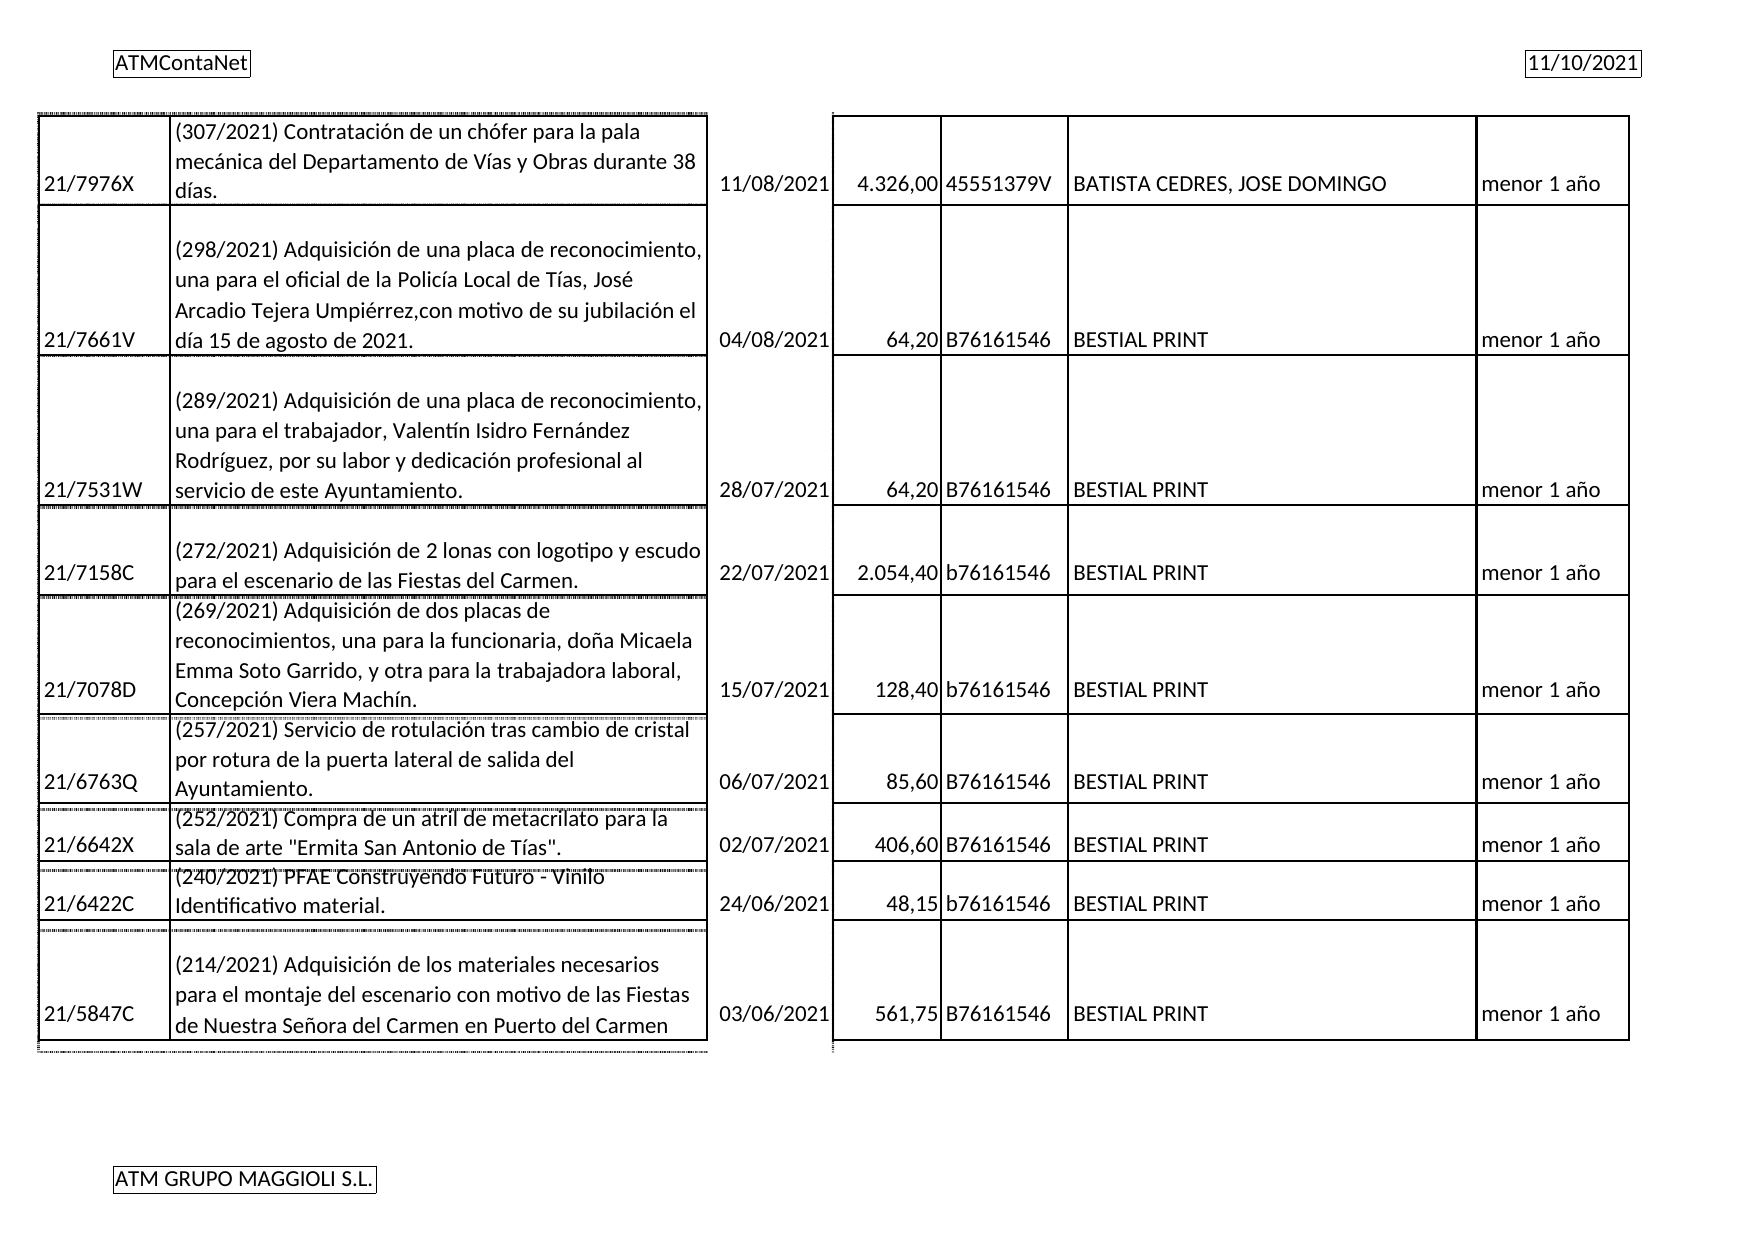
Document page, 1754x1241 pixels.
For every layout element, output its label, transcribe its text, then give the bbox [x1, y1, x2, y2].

table_cell (214/2021) Adquisición de los materiales necesarios para el montaje del escenario con motivo de las Fiestas de Nuestra Señora del Carmen en Puerto del Carmen [171, 932, 706, 1039]
table_cell 128,40 [835, 596, 940, 713]
table_header (307/2021) Contratación de un chófer para la pala mecánica del Departamento de Vías y Obras durante 38 días. [171, 117, 706, 203]
table_cell 21/7158C [40, 509, 169, 594]
table_cell BESTIAL PRINT [1069, 804, 1475, 860]
table_cell (240/2021) PFAE Construyendo Futuro - Vinilo Identificativo material. [171, 872, 706, 919]
table_cell B76161546 [942, 921, 1067, 1039]
table_header menor 1 año [1478, 117, 1628, 204]
table_cell BESTIAL PRINT [1069, 862, 1475, 919]
table_header 21/7976X [40, 117, 169, 203]
table_cell 21/6763Q [40, 720, 169, 802]
table_cell 02/07/2021 [708, 802, 831, 860]
table_cell [171, 921, 706, 929]
table_cell 64,20 [835, 356, 940, 504]
table_cell 21/7661V [40, 206, 169, 354]
table_cell 21/6422C [40, 872, 169, 919]
table_cell 64,20 [835, 206, 940, 354]
table_cell BESTIAL PRINT [1069, 506, 1475, 594]
table_cell 22/07/2021 [708, 504, 831, 594]
table_cell menor 1 año [1478, 506, 1628, 594]
table_cell B76161546 [942, 715, 1067, 802]
table_cell menor 1 año [1478, 596, 1628, 713]
table_cell 21/7078D [40, 599, 169, 713]
table_cell 06/07/2021 [708, 713, 831, 802]
table_cell B76161546 [942, 804, 1067, 860]
table_cell B76161546 [942, 206, 1067, 354]
table_cell (298/2021) Adquisición de una placa de reconocimiento, una para el oficial de la Policía Local de Tías, José Arcadio Tejera Umpiérrez,con motivo de su jubilación el día 15 de agosto de 2021. [171, 206, 706, 354]
table_cell 15/07/2021 [708, 594, 831, 713]
table_cell b76161546 [942, 596, 1067, 713]
table_cell BESTIAL PRINT [1069, 356, 1475, 504]
table_cell 21/6642X [40, 811, 169, 860]
table_cell (272/2021) Adquisición de 2 lonas con logotipo y escudo para el escenario de las Fiestas del Carmen. [171, 509, 706, 594]
table_cell 48,15 [835, 862, 940, 919]
table_cell menor 1 año [1478, 715, 1628, 802]
table_cell 21/5847C [40, 932, 169, 1039]
table_header 45551379V [942, 117, 1067, 204]
table_header BATISTA CEDRES, JOSE DOMINGO [1069, 117, 1475, 204]
table_cell 24/06/2021 [708, 860, 831, 919]
table_cell [171, 862, 706, 869]
table_cell BESTIAL PRINT [1069, 206, 1475, 354]
table_cell [40, 804, 169, 808]
table_header 11/08/2021 [708, 115, 831, 204]
table_cell 561,75 [835, 921, 940, 1039]
table_header 4.326,00 [835, 117, 940, 204]
table_cell 85,60 [835, 715, 940, 802]
table_cell [40, 921, 169, 929]
table_cell BESTIAL PRINT [1069, 921, 1475, 1039]
table_cell 2.054,40 [835, 506, 940, 594]
table_cell 03/06/2021 [708, 919, 831, 1039]
table_cell [40, 862, 169, 869]
table_cell (269/2021) Adquisición de dos placas de reconocimientos, una para la funcionaria, doña Micaela Emma Soto Garrido, y otra para la trabajadora laboral, Concepción Viera Machín. [171, 599, 706, 713]
table_cell 21/7531W [40, 357, 169, 504]
table_cell 406,60 [835, 804, 940, 860]
table_cell 28/07/2021 [708, 354, 831, 504]
table_cell menor 1 año [1478, 804, 1628, 860]
table_cell (257/2021) Servicio de rotulación tras cambio de cristal por rotura de la puerta lateral de salida del Ayuntamiento. [171, 720, 706, 802]
table_cell B76161546 [942, 356, 1067, 504]
table_cell (289/2021) Adquisición de una placa de reconocimiento, una para el trabajador, Valentín Isidro Fernández Rodríguez, por su labor y dedicación profesional al servicio de este Ayuntamiento. [171, 357, 706, 504]
table_cell (252/2021) Compra de un atril de metacrilato para la sala de arte "Ermita San Antonio de Tías". [171, 811, 706, 860]
table_cell menor 1 año [1478, 862, 1628, 919]
table_cell 04/08/2021 [708, 204, 831, 354]
table_cell [171, 804, 706, 808]
table_cell BESTIAL PRINT [1069, 715, 1475, 802]
table_cell menor 1 año [1478, 921, 1628, 1039]
table_cell BESTIAL PRINT [1069, 596, 1475, 713]
table_cell menor 1 año [1478, 206, 1628, 354]
table_cell menor 1 año [1478, 356, 1628, 504]
table_cell b76161546 [942, 862, 1067, 919]
table_cell b76161546 [942, 506, 1067, 594]
